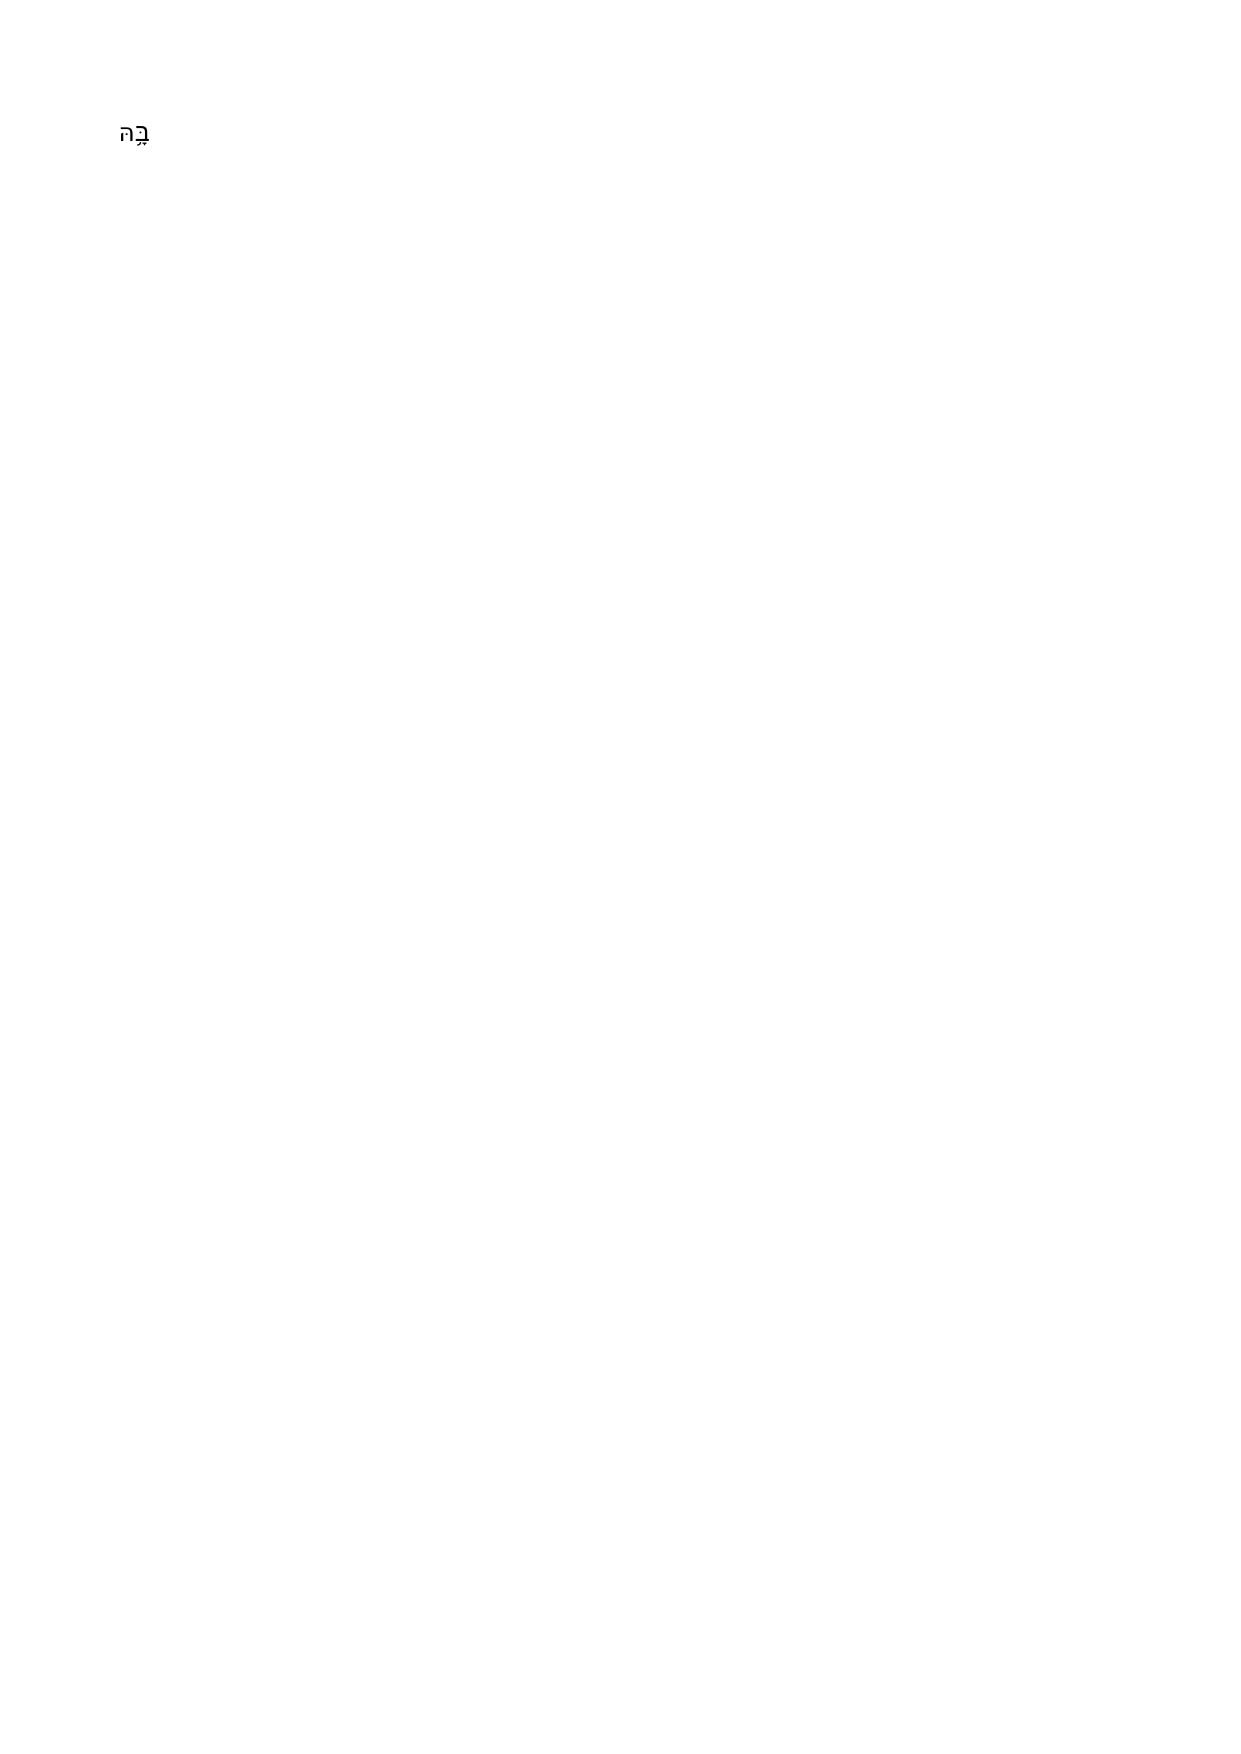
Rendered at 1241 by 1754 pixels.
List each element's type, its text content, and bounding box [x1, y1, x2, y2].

text בָּ֥הּ [118, 118, 1122, 147]
